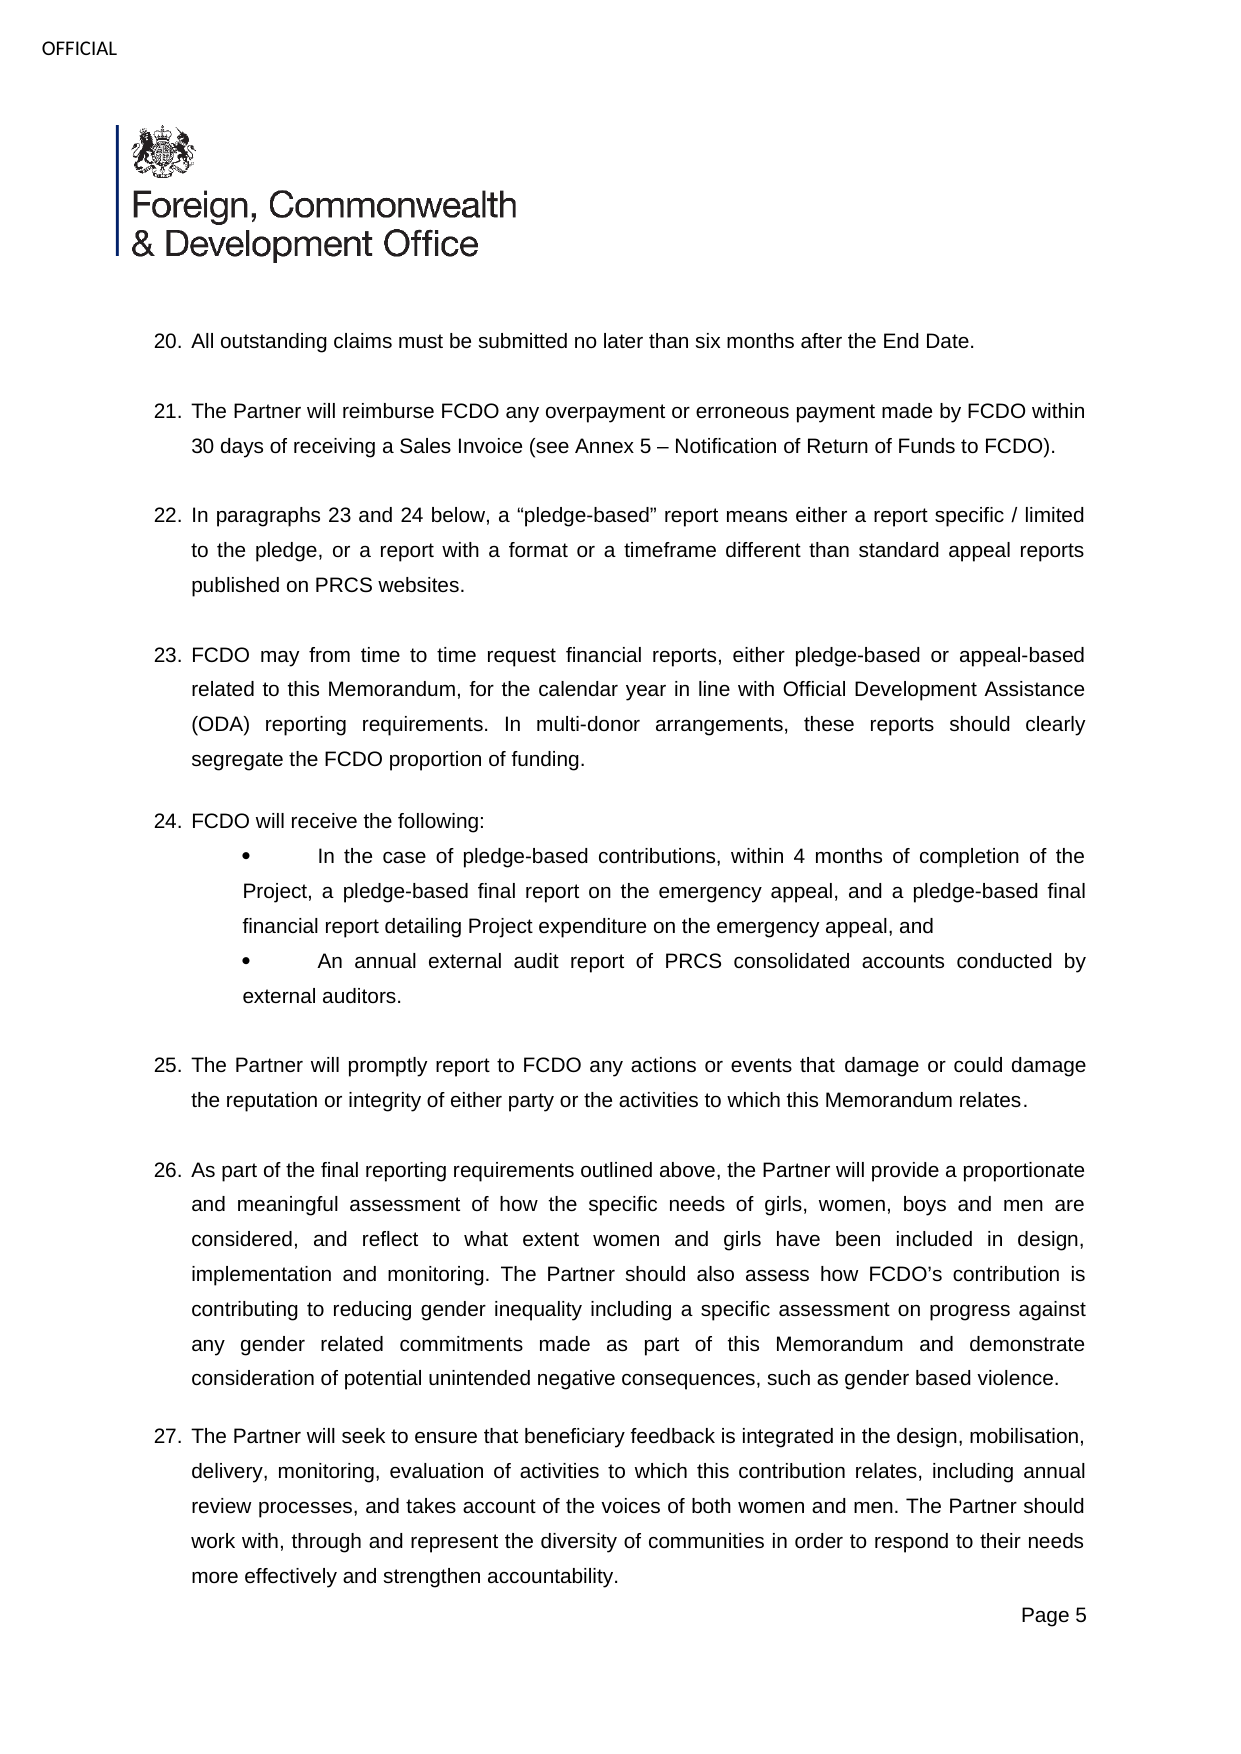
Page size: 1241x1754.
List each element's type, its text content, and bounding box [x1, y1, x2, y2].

list As part of the final reporting requirements outlined above, the Partner will provide a proportionate and meaningful assessment of how the specific needs of girls, women, boys and men are considered, and reflect to what extent women and girls have been included in design, implementation and monitoring. The Partner should also assess how FCDO’s contribution is contributing to reducing gender inequality including a specific assessment on progress against any gender related commitments made as part of this Memorandum and demonstrate consideration of potential unintended negative consequences, such as gender based violence. [153, 1158, 1087, 1390]
list The Partner will promptly report to FCDO any actions or events that damage or could damage the reputation or integrity of either party or the activities to which this Memorandum relates. [153, 1054, 1087, 1112]
list The Partner will reimburse FCDO any overpayment or erroneous payment made by FCDO within 30 days of receiving a Sales Invoice (see Annex 5 – Notification of Return of Funds to FCDO). [153, 400, 1087, 458]
list An annual external audit report of PRCS consolidated accounts conducted by external auditors. [242, 949, 1087, 1007]
list All outstanding claims must be submitted no later than six months after the End Date. [153, 330, 1087, 353]
list The Partner will seek to ensure that beneficiary feedback is integrated in the design, mobilisation, delivery, monitoring, evaluation of activities to which this contribution relates, including annual review processes, and takes account of the voices of both women and men. The Partner should work with, through and represent the diversity of communities in order to respond to their needs more effectively and strengthen accountability. [153, 1425, 1087, 1587]
list FCDO may from time to time request financial reports, either pledge-based or appeal-based related to this Memorandum, for the calendar year in line with Official Development Assistance (ODA) reporting requirements. In multi-donor arrangements, these reports should clearly segregate the FCDO proportion of funding. [153, 643, 1087, 771]
list In paragraphs 23 and 24 below, a “pledge-based” report means either a report specific / limited to the pledge, or a report with a format or a timeframe different than standard appeal reports published on PRCS websites. [153, 504, 1087, 597]
list In the case of pledge-based contributions, within 4 months of completion of the Project, a pledge-based final report on the emergency appeal, and a pledge-based final financial report detailing Project expenditure on the emergency appeal, and [242, 845, 1087, 938]
list FCDO will receive the following: [153, 810, 1087, 833]
picture [115, 125, 518, 263]
